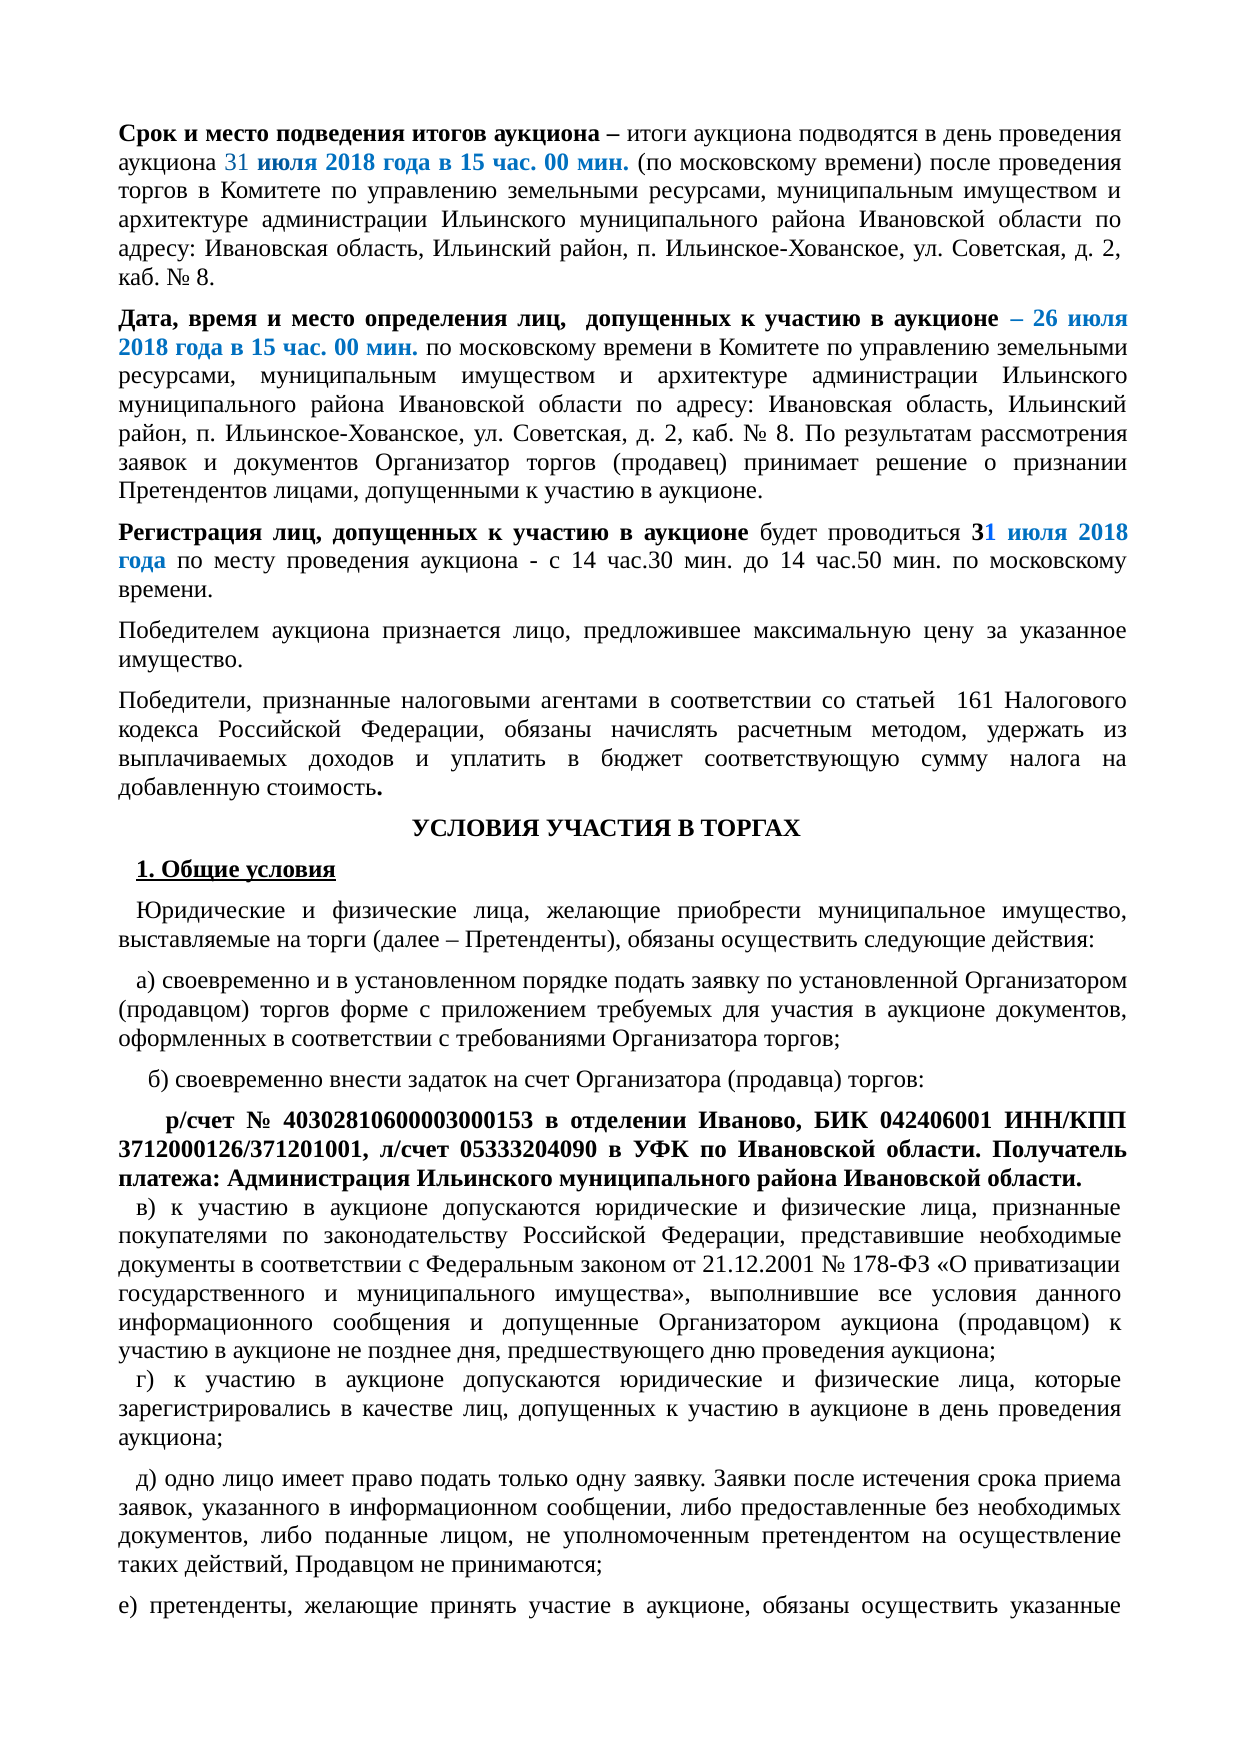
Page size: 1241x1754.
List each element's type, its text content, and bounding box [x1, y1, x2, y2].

text Регистрация лиц, допущенных к участию в аукционе будет проводиться 31 июля 2018 года по месту проведения аукциона - с 14 час.30 мин. до 14 час.50 мин. по московскому времени. [118, 517, 1128, 603]
text р/счет № 40302810600003000153 в отделении Иваново, БИК 042406001 ИНН/КПП 3712000126/371201001, л/счет 05333204090 в УФК по Ивановской области. Получатель платежа: Администрация Ильинского муниципального района Ивановской области. [118, 1106, 1128, 1192]
text Срок и место подведения итогов аукциона – итоги аукциона подводятся в день проведения аукциона 31 июля 2018 года в 15 час. 00 мин. (по московскому времени) после проведения торгов в Комитете по управлению земельными ресурсами, муниципальным имуществом и архитектуре администрации Ильинского муниципального района Ивановской области по адресу: Ивановская область, Ильинский район, п. Ильинское-Хованское, ул. Советская, д. 2, каб. № 8. [118, 118, 1122, 291]
text Дата, время и место определения лиц, допущенных к участию в аукционе – 26 июля 2018 года в 15 час. 00 мин. по московскому времени в Комитете по управлению земельными ресурсами, муниципальным имуществом и архитектуре администрации Ильинского муниципального района Ивановской области по адресу: Ивановская область, Ильинский район, п. Ильинское-Хованское, ул. Советская, д. 2, каб. № 8. По результатам рассмотрения заявок и документов Организатор торгов (продавец) принимает решение о признании Претендентов лицами, допущенными к участию в аукционе. [118, 303, 1128, 504]
text Победителем аукциона признается лицо, предложившее максимальную цену за указанное имущество. [118, 616, 1128, 673]
text 1. Общие условия [118, 854, 1128, 883]
text е) претенденты, желающие принять участие в аукционе, обязаны осуществить указанные [118, 1591, 1122, 1619]
text УСЛОВИЯ УЧАСТИЯ В ТОРГАХ [62, 813, 1131, 842]
text г) к участию в аукционе допускаются юридические и физические лица, которые зарегистрировались в качестве лиц, допущенных к участию в аукционе в день проведения аукциона; [118, 1364, 1122, 1451]
text б) своевременно внести задаток на счет Организатора (продавца) торгов: [130, 1064, 1128, 1093]
text в) к участию в аукционе допускаются юридические и физические лица, признанные покупателями по законодательству Российской Федерации, представившие необходимые документы в соответствии с Федеральным законом от 21.12.2001 № 178-ФЗ «О приватизации государственного и муниципального имущества», выполнившие все условия данного информационного сообщения и допущенные Организатором аукциона (продавцом) к участию в аукционе не позднее дня, предшествующего дню проведения аукциона; [118, 1192, 1122, 1364]
text д) одно лицо имеет право подать только одну заявку. Заявки после истечения срока приема заявок, указанного в информационном сообщении, либо предоставленные без необходимых документов, либо поданные лицом, не уполномоченным претендентом на осуществление таких действий, Продавцом не принимаются; [118, 1463, 1122, 1578]
text а) своевременно и в установленном порядке подать заявку по установленной Организатором (продавцом) торгов форме с приложением требуемых для участия в аукционе документов, оформленных в соответствии с требованиями Организатора торгов; [118, 966, 1128, 1052]
text Победители, признанные налоговыми агентами в соответствии со статьей 161 Налогового кодекса Российской Федерации, обязаны начислять расчетным методом, удержать из выплачиваемых доходов и уплатить в бюджет соответствующую сумму налога на добавленную стоимость. [118, 686, 1128, 801]
text Юридические и физические лица, желающие приобрести муниципальное имущество, выставляемые на торги (далее – Претенденты), обязаны осуществить следующие действия: [118, 896, 1128, 953]
